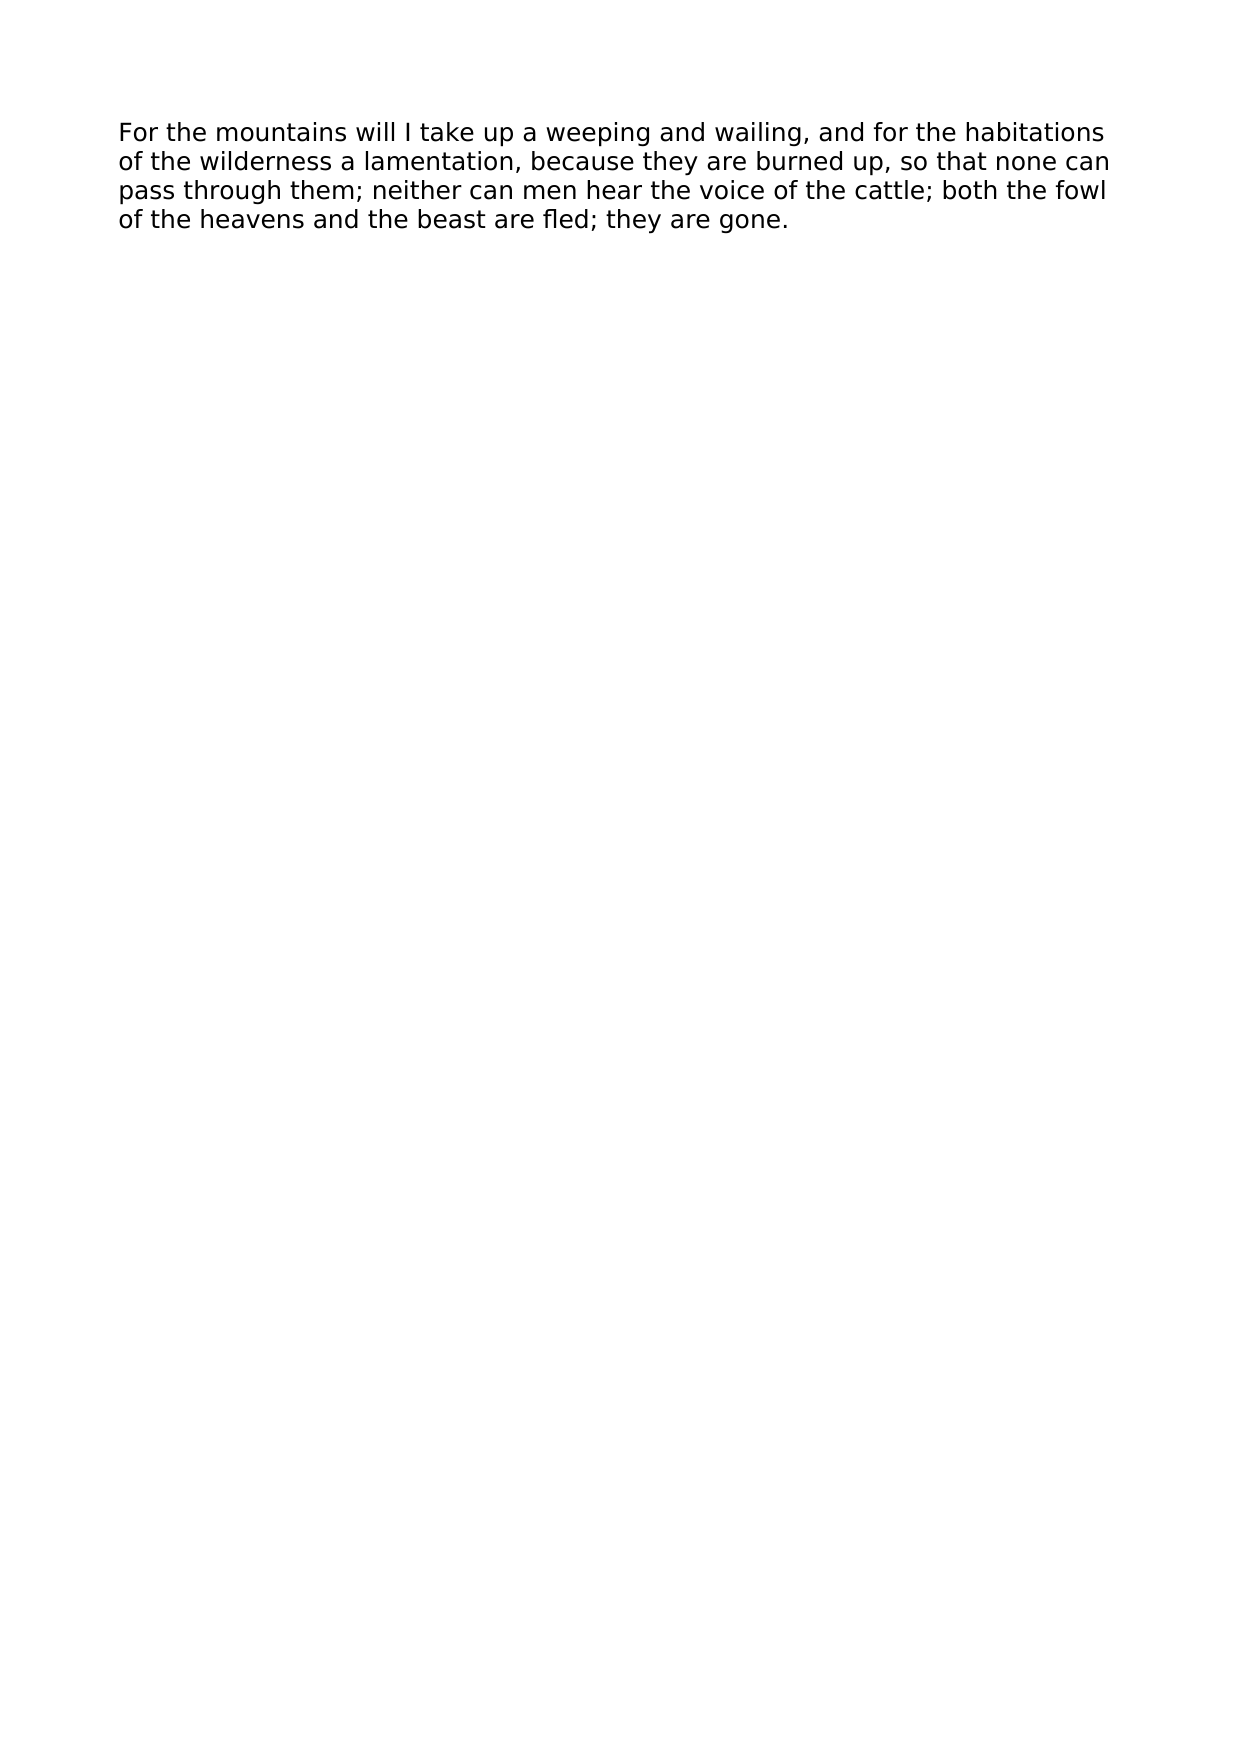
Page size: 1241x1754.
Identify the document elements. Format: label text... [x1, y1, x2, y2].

text For the mountains will I take up a weeping and wailing, and for the habitations of the wilderness a lamentation, because they are burned up, so that none can pass through them; neither can men hear the voice of the cattle; both the fowl of the heavens and the beast are fled; they are gone. [118, 118, 1122, 235]
